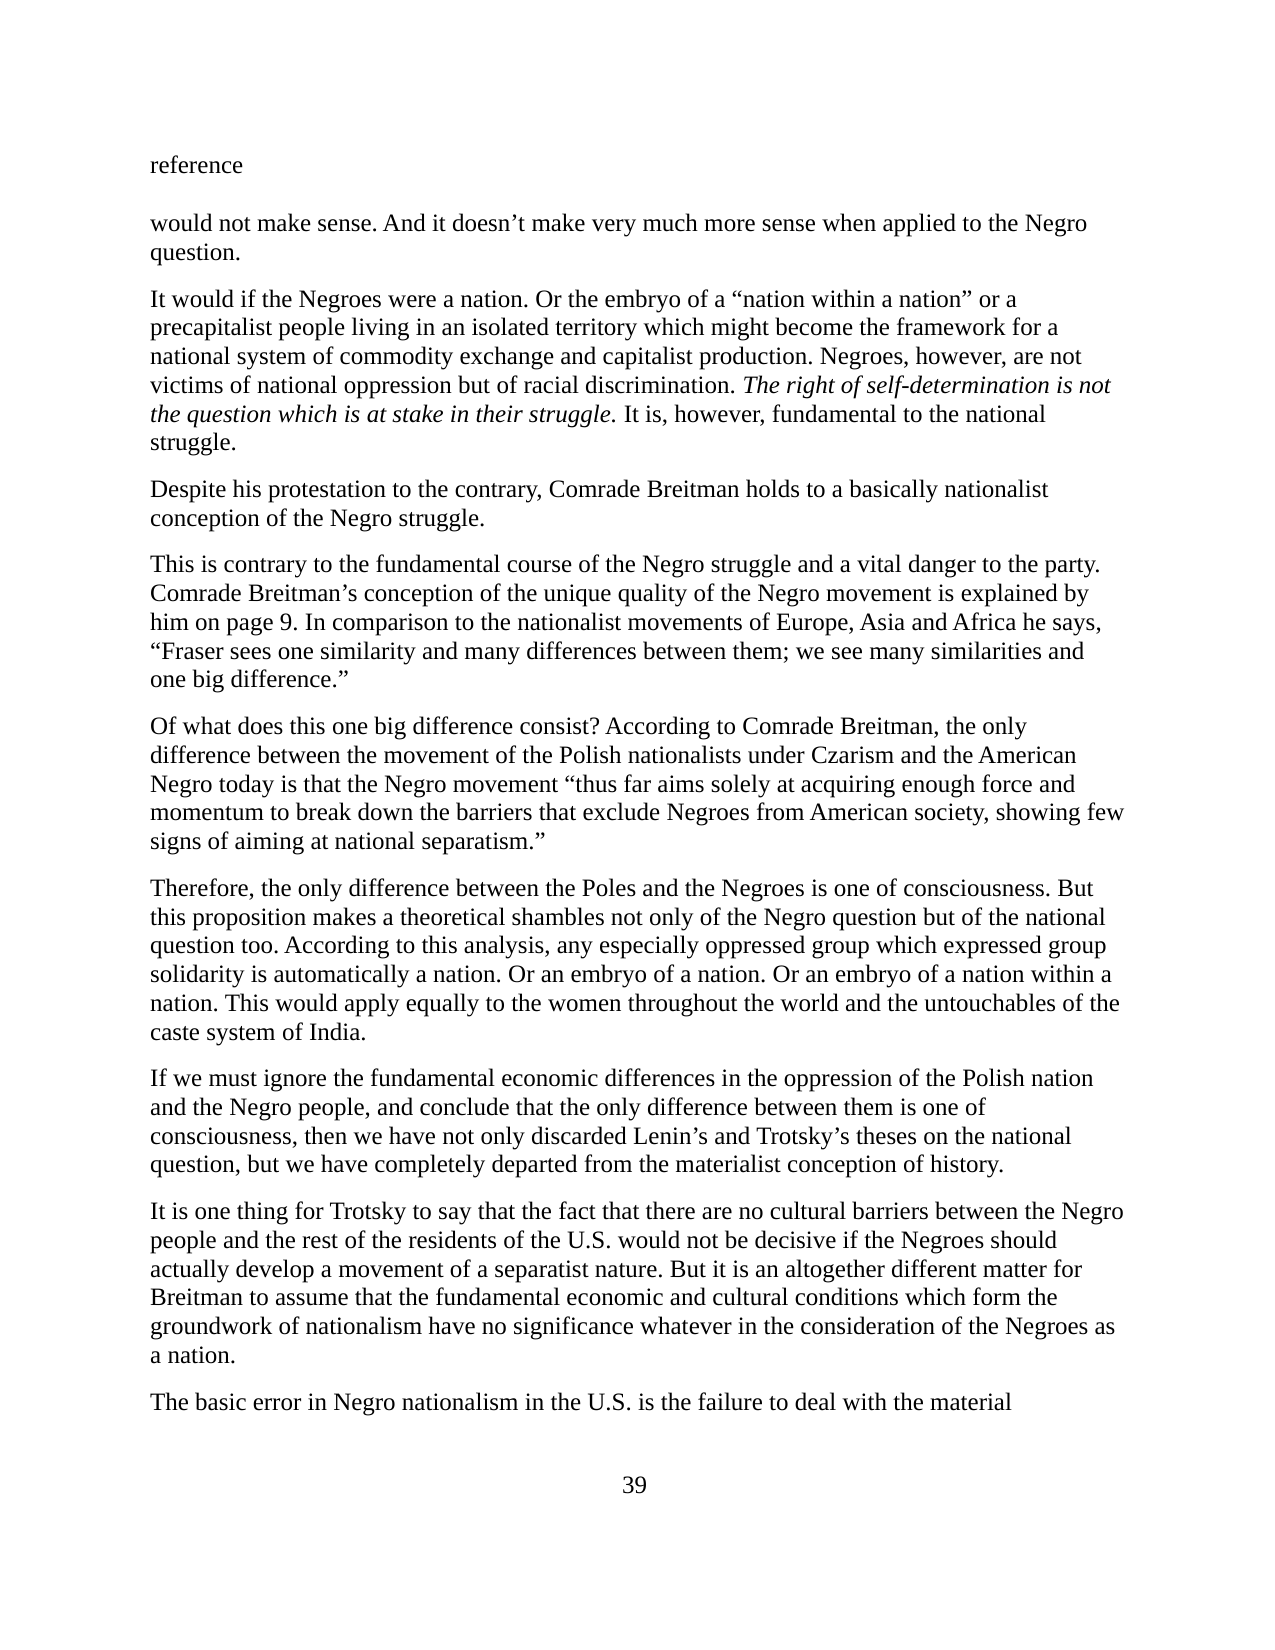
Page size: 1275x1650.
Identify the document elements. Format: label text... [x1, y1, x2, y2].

text Despite his protestation to the contrary, Comrade Breitman holds to a basically nationalist conception of the Negro struggle. [150, 474, 1125, 532]
text It is one thing for Trotsky to say that the fact that there are no cultural barriers between the Negro people and the rest of the residents of the U.S. would not be decisive if the Negroes should actually develop a movement of a separatist nature. But it is an altogether different matter for Breitman to assume that the fundamental economic and cultural conditions which form the groundwork of nationalism have no significance whatever in the consideration of the Negroes as a nation. [150, 1196, 1125, 1369]
text It would if the Negroes were a nation. Or the embryo of a “nation within a nation” or a precapitalist people living in an isolated territory which might become the framework for a national system of commodity exchange and capitalist production. Negroes, however, are not victims of national oppression but of racial discrimination. The right of self-determination is not the question which is at stake in their struggle. It is, however, fundamental to the national struggle. [150, 284, 1125, 456]
text The basic error in Negro nationalism in the U.S. is the failure to deal with the material [150, 1387, 1125, 1415]
text This is contrary to the fundamental course of the Negro struggle and a vital danger to the party. Comrade Breitman’s conception of the unique quality of the Negro movement is explained by him on page 9. In comparison to the nationalist movements of Europe, Asia and Africa he says, “Fraser sees one similarity and many differences between them; we see many similarities and one big difference.” [150, 549, 1125, 693]
text Therefore, the only difference between the Poles and the Negroes is one of consciousness. But this proposition makes a theoretical shambles not only of the Negro question but of the national question too. According to this analysis, any especially oppressed group which expressed group solidarity is automatically a nation. Or an embryo of a nation. Or an embryo of a nation within a nation. This would apply equally to the women throughout the world and the untouchables of the caste system of India. [150, 873, 1125, 1045]
text If we must ignore the fundamental economic differences in the oppression of the Polish nation and the Negro people, and conclude that the only difference between them is one of consciousness, then we have not only discarded Lenin’s and Trotsky’s theses on the national question, but we have completely departed from the materialist conception of history. [150, 1063, 1125, 1178]
text would not make sense. And it doesn’t make very much more sense when applied to the Negro question. [150, 208, 1125, 266]
text Of what does this one big difference consist? According to Comrade Breitman, the only difference between the movement of the Polish nationalists under Czarism and the American Negro today is that the Negro movement “thus far aims solely at acquiring enough force and momentum to break down the barriers that exclude Negroes from American society, showing few signs of aiming at national separatism.” [150, 711, 1125, 855]
